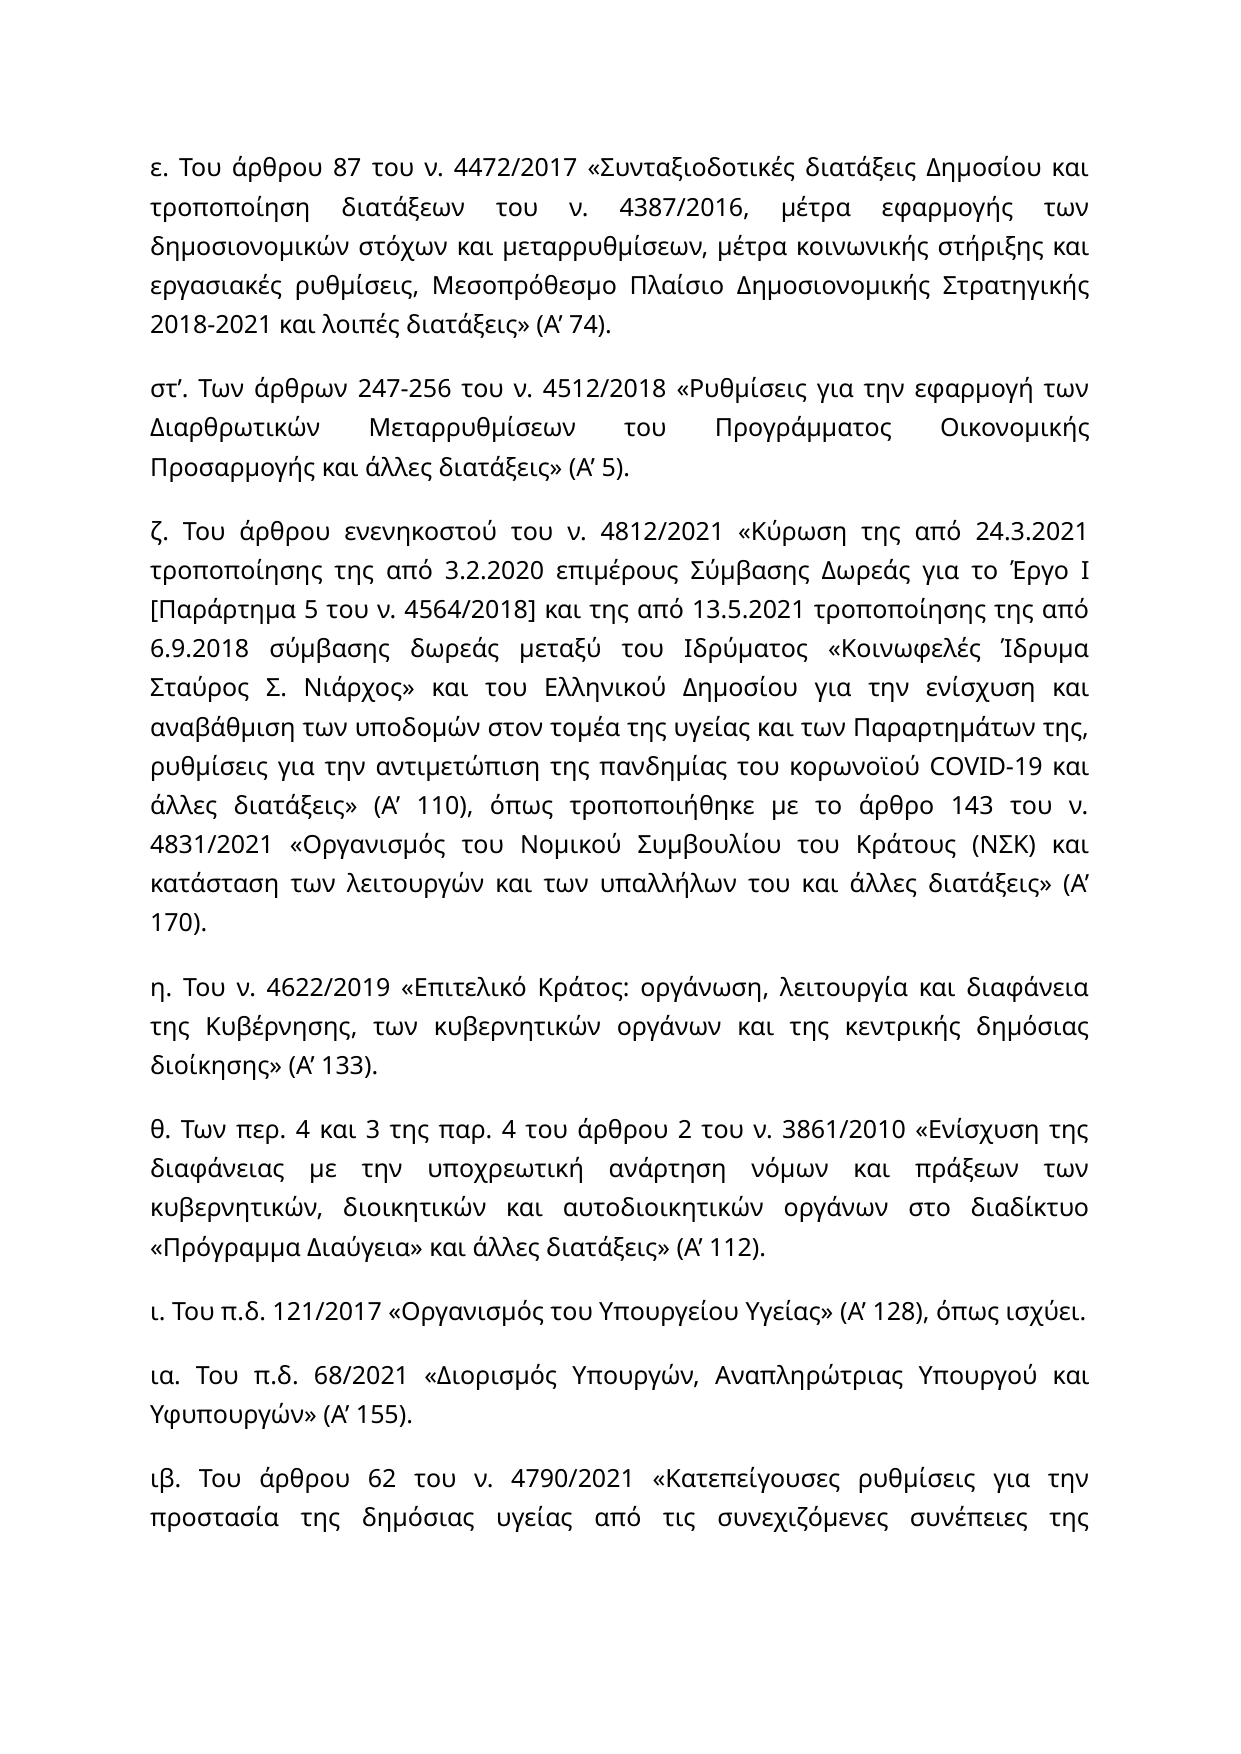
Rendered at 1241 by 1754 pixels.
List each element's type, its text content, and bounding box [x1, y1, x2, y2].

text ι. Του π.δ. 121/2017 «Οργανισμός του Υπουργείου Υγείας» (Α’ 128), όπως ισχύει. [150, 1293, 1090, 1327]
text ια. Του π.δ. 68/2021 «Διορισμός Υπουργών, Αναπληρώτριας Υπουργού και Υφυπουργών» (Α’ 155). [150, 1357, 1090, 1431]
text ε. Του άρθρου 87 του ν. 4472/2017 «Συνταξιοδοτικές διατάξεις Δημοσίου και τροποποίηση διατάξεων του ν. 4387/2016, μέτρα εφαρμογής των δημοσιονομικών στόχων και μεταρρυθμίσεων, μέτρα κοινωνικής στήριξης και εργασιακές ρυθμίσεις, Μεσοπρόθεσμο Πλαίσιο Δημοσιονομικής Στρατηγικής 2018-2021 και λοιπές διατάξεις» (Α’ 74). [150, 150, 1090, 341]
text ζ. Του άρθρου ενενηκοστού του ν. 4812/2021 «Κύρωση της από 24.3.2021 τροποποίησης της από 3.2.2020 επιμέρους Σύμβασης Δωρεάς για το Έργο I [Παράρτημα 5 του ν. 4564/2018] και της από 13.5.2021 τροποποίησης της από 6.9.2018 σύμβασης δωρεάς μεταξύ του Ιδρύματος «Κοινωφελές Ίδρυμα Σταύρος Σ. Νιάρχος» και του Ελληνικού Δημοσίου για την ενίσχυση και αναβάθμιση των υποδομών στον τομέα της υγείας και των Παραρτημάτων της, ρυθμίσεις για την αντιμετώπιση της πανδημίας του κορωνοϊού COVID-19 και άλλες διατάξεις» (Α’ 110), όπως τροποποιήθηκε με το άρθρο 143 του ν. 4831/2021 «Οργανισμός του Νομικού Συμβουλίου του Κράτους (ΝΣΚ) και κατάσταση των λειτουργών και των υπαλλήλων του και άλλες διατάξεις» (Α’ 170). [150, 513, 1090, 939]
text θ. Των περ. 4 και 3 της παρ. 4 του άρθρου 2 του ν. 3861/2010 «Ενίσχυση της διαφάνειας με την υποχρεωτική ανάρτηση νόμων και πράξεων των κυβερνητικών, διοικητικών και αυτοδιοικητικών οργάνων στο διαδίκτυο «Πρόγραμμα Διαύγεια» και άλλες διατάξεις» (A’ 112). [150, 1112, 1090, 1263]
text ιβ. Του άρθρου 62 του ν. 4790/2021 «Κατεπείγουσες ρυθμίσεις για την προστασία της δημόσιας υγείας από τις συνεχιζόμενες συνέπειες της [150, 1461, 1090, 1534]
text στ’. Των άρθρων 247-256 του ν. 4512/2018 «Ρυθμίσεις για την εφαρμογή των Διαρθρωτικών Μεταρρυθμίσεων του Προγράμματος Οικονομικής Προσαρμογής και άλλες διατάξεις» (Α’ 5). [150, 371, 1090, 483]
text η. Του ν. 4622/2019 «Επιτελικό Κράτος: οργάνωση, λειτουργία και διαφάνεια της Κυβέρνησης, των κυβερνητικών οργάνων και της κεντρικής δημόσιας διοίκησης» (Α’ 133). [150, 969, 1090, 1082]
